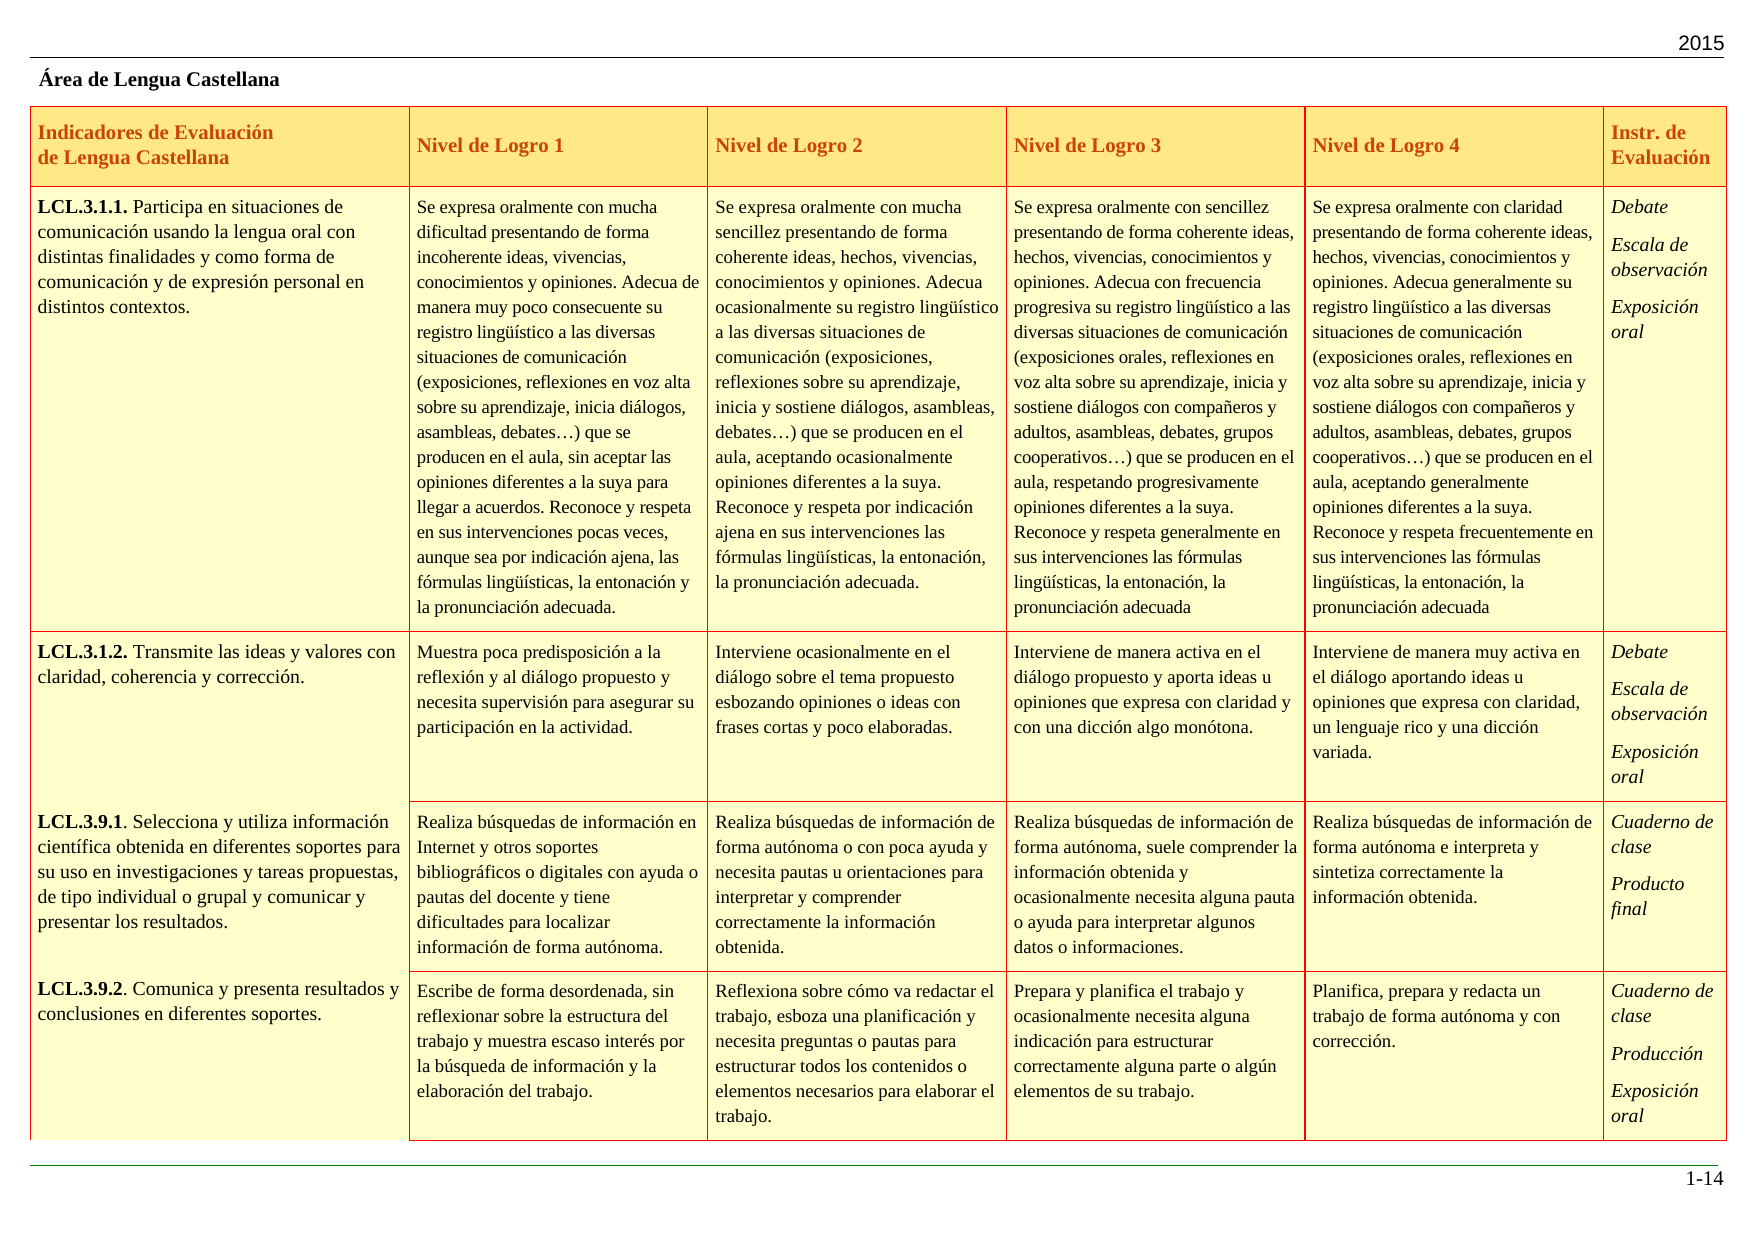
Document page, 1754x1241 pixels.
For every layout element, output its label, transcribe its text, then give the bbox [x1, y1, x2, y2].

table_header Indicadores de Evaluación de Lengua Castellana [31, 107, 409, 186]
table_cell Interviene de manera muy activa en el diálogo aportando ideas u opiniones que expresa con claridad, un lenguaje rico y una dicción variada. [1306, 632, 1603, 801]
table_cell Muestra poca predisposición a la reflexión y al diálogo propuesto y necesita supervisión para asegurar su participación en la actividad. [410, 632, 707, 801]
table_cell Interviene de manera activa en el diálogo propuesto y aporta ideas u opiniones que expresa con claridad y con una dicción algo monótona. [1007, 632, 1304, 801]
table_cell Planifica, prepara y redacta un trabajo de forma autónoma y con corrección. [1306, 972, 1603, 1140]
table_cell LCL.3.1.2. Transmite las ideas y valores con claridad, coherencia y corrección. [31, 632, 409, 801]
table_cell LCL.3.1.1. Participa en situaciones de comunicación usando la lengua oral con distintas finalidades y como forma de comunicación y de expresión personal en distintos contextos. [31, 187, 409, 631]
table_header Nivel de Logro 1 [410, 107, 707, 186]
table_cell Se expresa oralmente con sencillez presentando de forma coherente ideas, hechos, vivencias, conocimientos y opiniones. Adecua con frecuencia progresiva su registro lingüístico a las diversas situaciones de comunicación (exposiciones orales, reflexiones en voz alta sobre su aprendizaje, inicia y sostiene diálogos con compañeros y adultos, asambleas, debates, grupos cooperativos…) que se producen en el aula, respetando progresivamente opiniones diferentes a la suya. Reconoce y respeta generalmente en sus intervenciones las fórmulas lingüísticas, la entonación, la pronunciación adecuada [1007, 187, 1304, 631]
table_header Nivel de Logro 4 [1306, 107, 1603, 186]
table_cell LCL.3.9.2. Comunica y presenta resultados y conclusiones en diferentes soportes. [31, 971, 409, 1140]
table_header Área de Lengua Castellana [31, 60, 1725, 104]
table_cell LCL.3.9.1. Selecciona y utiliza información científica obtenida en diferentes soportes para su uso en investigaciones y tareas propuestas, de tipo individual o grupal y comunicar y presentar los resultados. [31, 801, 409, 971]
table_header Instr. de Evaluación [1604, 107, 1726, 186]
table_cell Se expresa oralmente con claridad presentando de forma coherente ideas, hechos, vivencias, conocimientos y opiniones. Adecua generalmente su registro lingüístico a las diversas situaciones de comunicación (exposiciones orales, reflexiones en voz alta sobre su aprendizaje, inicia y sostiene diálogos con compañeros y adultos, asambleas, debates, grupos cooperativos…) que se producen en el aula, aceptando generalmente opiniones diferentes a la suya. Reconoce y respeta frecuentemente en sus intervenciones las fórmulas lingüísticas, la entonación, la pronunciación adecuada [1306, 187, 1603, 631]
table_header Nivel de Logro 3 [1007, 107, 1304, 186]
table_cell Prepara y planifica el trabajo y ocasionalmente necesita alguna indicación para estructurar correctamente alguna parte o algún elementos de su trabajo. [1007, 972, 1304, 1140]
table_cell Se expresa oralmente con mucha dificultad presentando de forma incoherente ideas, vivencias, conocimientos y opiniones. Adecua de manera muy poco consecuente su registro lingüístico a las diversas situaciones de comunicación (exposiciones, reflexiones en voz alta sobre su aprendizaje, inicia diálogos, asambleas, debates…) que se producen en el aula, sin aceptar las opiniones diferentes a la suya para llegar a acuerdos. Reconoce y respeta en sus intervenciones pocas veces, aunque sea por indicación ajena, las fórmulas lingüísticas, la entonación y la pronunciación adecuada. [410, 187, 707, 631]
table_cell Cuaderno de clase Producción Exposición oral [1604, 972, 1726, 1140]
table_cell Se expresa oralmente con mucha sencillez presentando de forma coherente ideas, hechos, vivencias, conocimientos y opiniones. Adecua ocasionalmente su registro lingüístico a las diversas situaciones de comunicación (exposiciones, reflexiones sobre su aprendizaje, inicia y sostiene diálogos, asambleas, debates…) que se producen en el aula, aceptando ocasionalmente opiniones diferentes a la suya. Reconoce y respeta por indicación ajena en sus intervenciones las fórmulas lingüísticas, la entonación, la pronunciación adecuada. [708, 187, 1006, 631]
table_cell Realiza búsquedas de información de forma autónoma o con poca ayuda y necesita pautas u orientaciones para interpretar y comprender correctamente la información obtenida. [708, 802, 1006, 971]
table_cell Debate Escala de observación Exposición oral [1604, 632, 1726, 801]
table_cell Realiza búsquedas de información en Internet y otros soportes bibliográficos o digitales con ayuda o pautas del docente y tiene dificultades para localizar información de forma autónoma. [410, 802, 707, 971]
table_cell Realiza búsquedas de información de forma autónoma, suele comprender la información obtenida y ocasionalmente necesita alguna pauta o ayuda para interpretar algunos datos o informaciones. [1007, 802, 1304, 971]
table_cell Interviene ocasionalmente en el diálogo sobre el tema propuesto esbozando opiniones o ideas con frases cortas y poco elaboradas. [708, 632, 1006, 801]
table_cell Escribe de forma desordenada, sin reflexionar sobre la estructura del trabajo y muestra escaso interés por la búsqueda de información y la elaboración del trabajo. [410, 972, 707, 1140]
table_cell Reflexiona sobre cómo va redactar el trabajo, esboza una planificación y necesita preguntas o pautas para estructurar todos los contenidos o elementos necesarios para elaborar el trabajo. [708, 972, 1006, 1140]
table_cell Cuaderno de clase Producto final [1604, 802, 1726, 971]
table_header Nivel de Logro 2 [708, 107, 1006, 186]
table_cell Realiza búsquedas de información de forma autónoma e interpreta y sintetiza correctamente la información obtenida. [1306, 802, 1603, 971]
table_cell Debate Escala de observación Exposición oral [1604, 187, 1726, 631]
